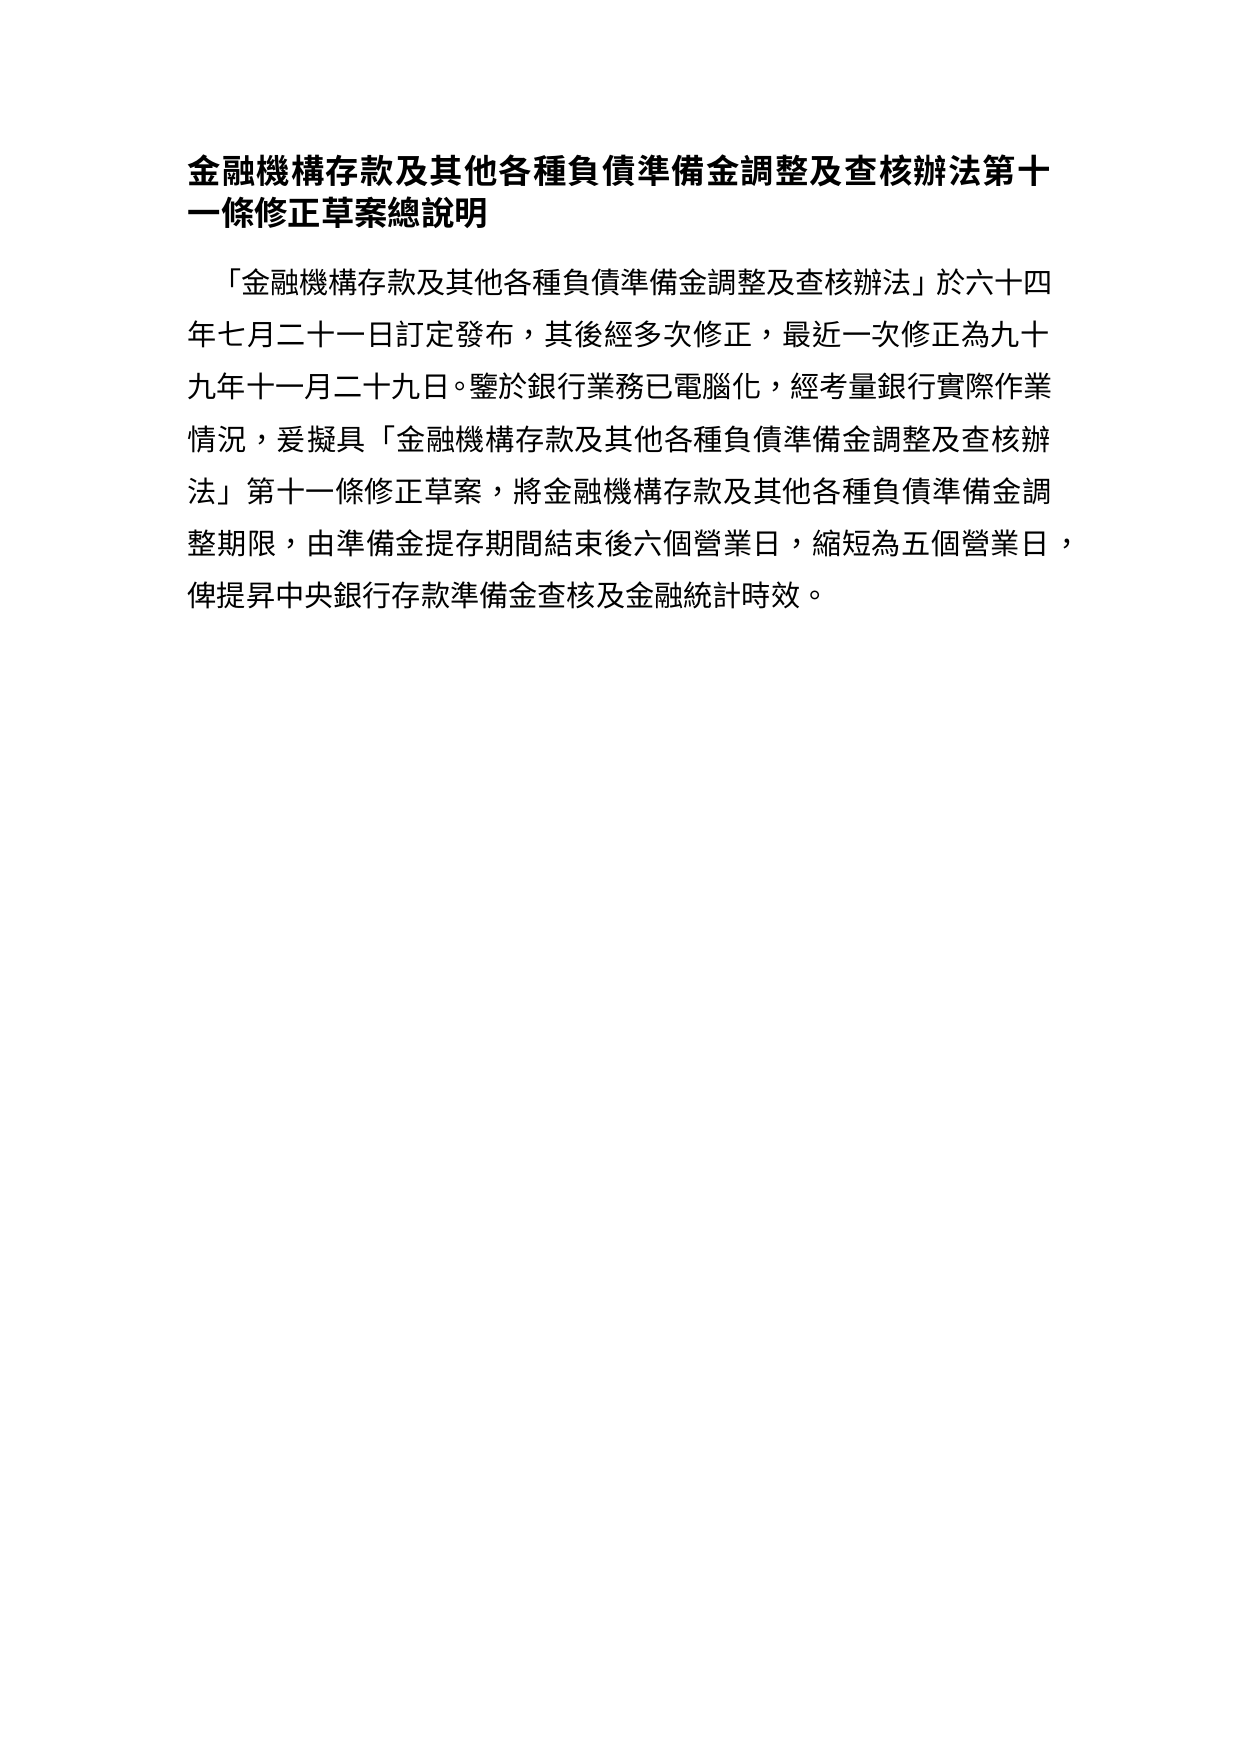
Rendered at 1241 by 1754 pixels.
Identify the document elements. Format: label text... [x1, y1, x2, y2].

text 「金融機構存款及其他各種負債準備金調整及查核辦法」於六十四年七月二十一日訂定發布，其後經多次修正，最近一次修正為九十九年十一月二十九日。鑒於銀行業務已電腦化，經考量銀行實際作業情況，爰擬具「金融機構存款及其他各種負債準備金調整及查核辦法」第十一條修正草案，將金融機構存款及其他各種負債準備金調整期限，由準備金提存期間結束後六個營業日，縮短為五個營業日，俾提昇中央銀行存款準備金查核及金融統計時效。 [187, 252, 1053, 617]
text 金融機構存款及其他各種負債準備金調整及查核辦法第十一條修正草案總說明 [187, 150, 1053, 233]
